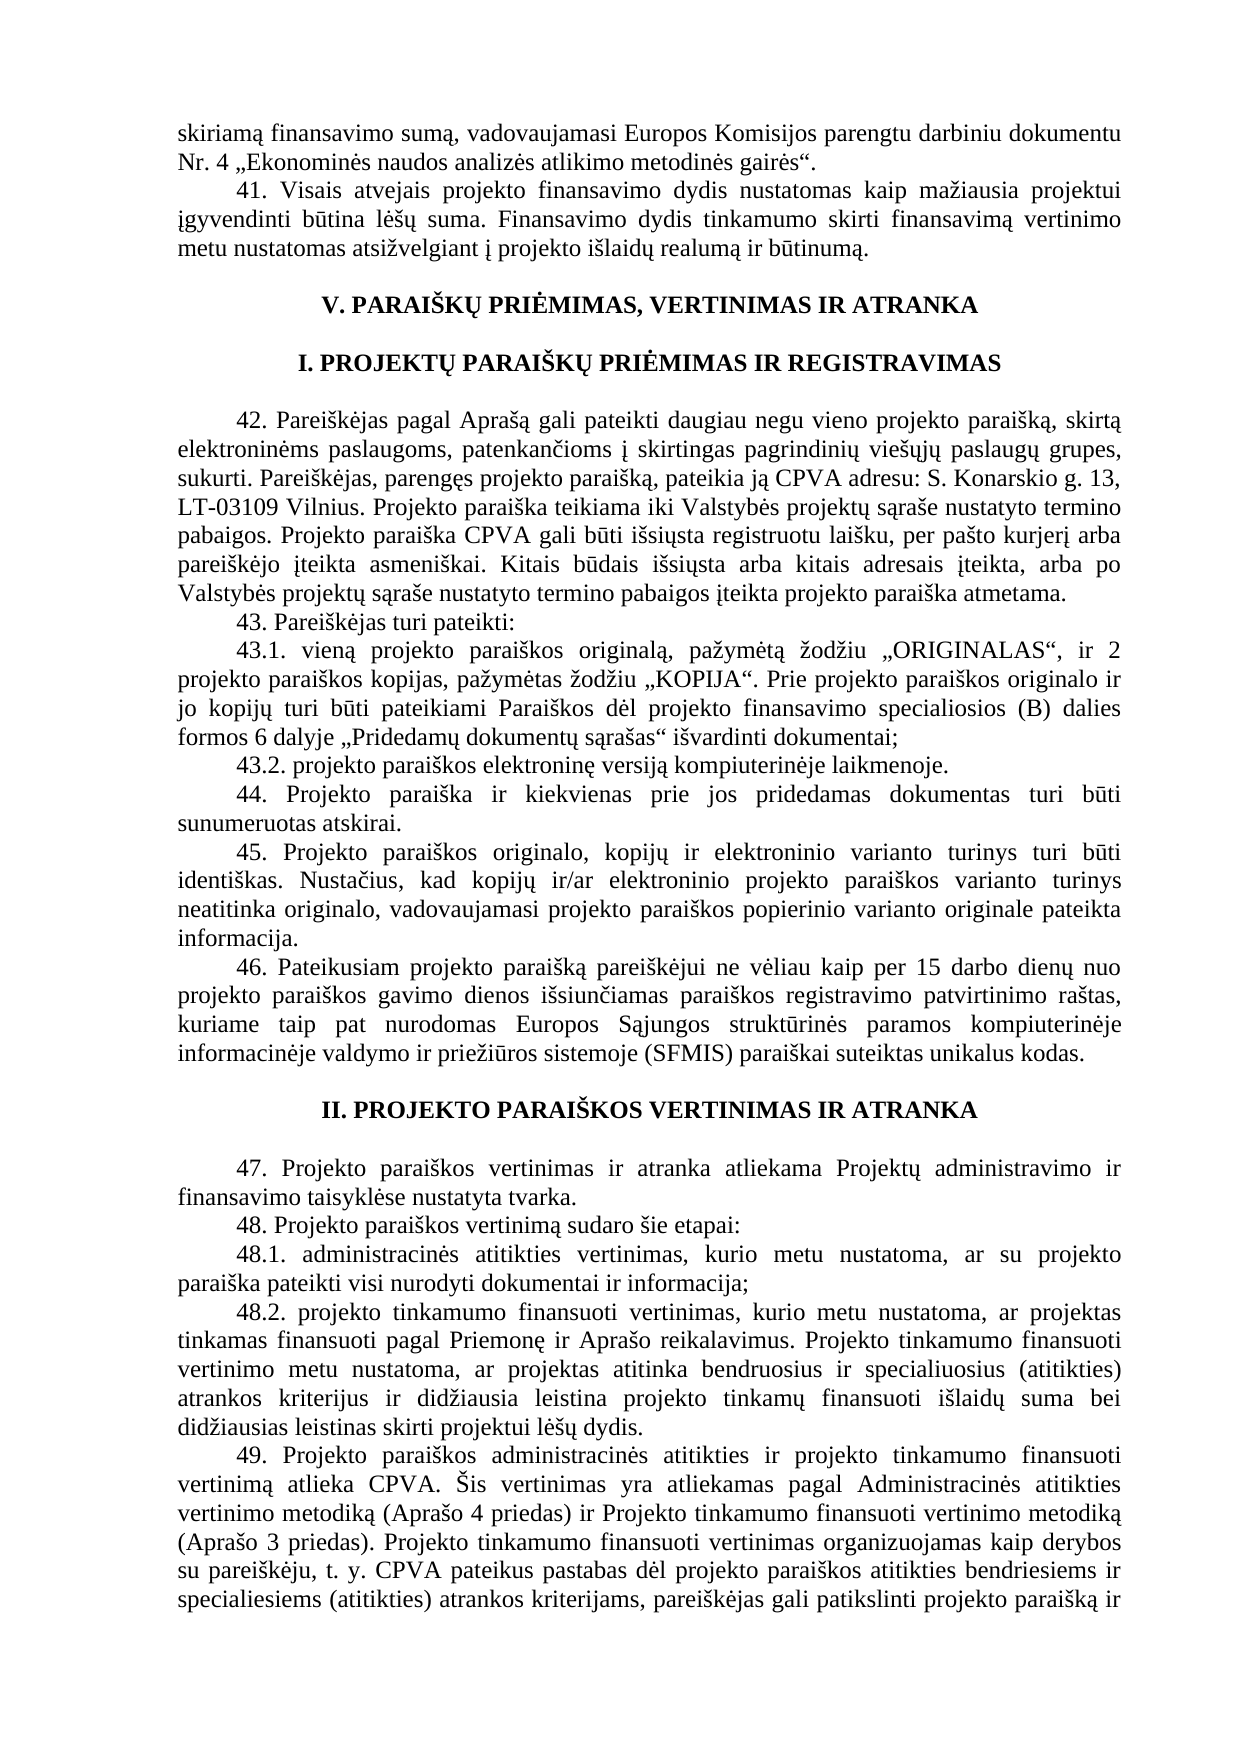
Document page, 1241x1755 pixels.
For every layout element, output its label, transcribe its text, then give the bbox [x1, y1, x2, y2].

text 49. Projekto paraiškos administracinės atitikties ir projekto tinkamumo finansuoti vertinimą atlieka CPVA. Šis vertinimas yra atliekamas pagal Administracinės atitikties vertinimo metodiką (Aprašo 4 priedas) ir Projekto tinkamumo finansuoti vertinimo metodiką (Aprašo 3 priedas). Projekto tinkamumo finansuoti vertinimas organizuojamas kaip derybos su pareiškėju, t. y. CPVA pateikus pastabas dėl projekto paraiškos atitikties bendriesiems ir specialiesiems (atitikties) atrankos kriterijams, pareiškėjas gali patikslinti projekto paraišką ir [177, 1441, 1122, 1613]
text I. PROJEKTŲ PARAIŠKŲ PRIĖMIMAS IR REGISTRAVIMAS [177, 348, 1122, 377]
text 43. Pareiškėjas turi pateikti: [177, 607, 1122, 636]
text 43.1. vieną projekto paraiškos originalą, pažymėtą žodžiu „ORIGINALAS“, ir 2 projekto paraiškos kopijas, pažymėtas žodžiu „KOPIJA“. Prie projekto paraiškos originalo ir jo kopijų turi būti pateikiami Paraiškos dėl projekto finansavimo specialiosios (B) dalies formos 6 dalyje „Pridedamų dokumentų sąrašas“ išvardinti dokumentai; [177, 636, 1122, 751]
text skiriamą finansavimo sumą, vadovaujamasi Europos Komisijos parengtu darbiniu dokumentu Nr. 4 „Ekonominės naudos analizės atlikimo metodinės gairės“. [177, 118, 1122, 176]
text 48.2. projekto tinkamumo finansuoti vertinimas, kurio metu nustatoma, ar projektas tinkamas finansuoti pagal Priemonę ir Aprašo reikalavimus. Projekto tinkamumo finansuoti vertinimo metu nustatoma, ar projektas atitinka bendruosius ir specialiuosius (atitikties) atrankos kriterijus ir didžiausia leistina projekto tinkamų finansuoti išlaidų suma bei didžiausias leistinas skirti projektui lėšų dydis. [177, 1297, 1122, 1441]
text 48. Projekto paraiškos vertinimą sudaro šie etapai: [177, 1211, 1122, 1239]
text 47. Projekto paraiškos vertinimas ir atranka atliekama Projektų administravimo ir finansavimo taisyklėse nustatyta tvarka. [177, 1153, 1122, 1211]
text 48.1. administracinės atitikties vertinimas, kurio metu nustatoma, ar su projekto paraiška pateikti visi nurodyti dokumentai ir informacija; [177, 1239, 1122, 1297]
text II. PROJEKTO PARAIŠKOS VERTINIMAS IR ATRANKA [177, 1096, 1122, 1124]
text V. PARAIŠKŲ PRIĖMIMAS, VERTINIMAS IR ATRANKA [177, 291, 1122, 319]
text 45. Projekto paraiškos originalo, kopijų ir elektroninio varianto turinys turi būti identiškas. Nustačius, kad kopijų ir/ar elektroninio projekto paraiškos varianto turinys neatitinka originalo, vadovaujamasi projekto paraiškos popierinio varianto originale pateikta informacija. [177, 837, 1122, 952]
text 41. Visais atvejais projekto finansavimo dydis nustatomas kaip mažiausia projektui įgyvendinti būtina lėšų suma. Finansavimo dydis tinkamumo skirti finansavimą vertinimo metu nustatomas atsižvelgiant į projekto išlaidų realumą ir būtinumą. [177, 176, 1122, 262]
text 42. Pareiškėjas pagal Aprašą gali pateikti daugiau negu vieno projekto paraišką, skirtą elektroninėms paslaugoms, patenkančioms į skirtingas pagrindinių viešųjų paslaugų grupes, sukurti. Pareiškėjas, parengęs projekto paraišką, pateikia ją CPVA adresu: S. Konarskio g. 13, LT-03109 Vilnius. Projekto paraiška teikiama iki Valstybės projektų sąraše nustatyto termino pabaigos. Projekto paraiška CPVA gali būti išsiųsta registruotu laišku, per pašto kurjerį arba pareiškėjo įteikta asmeniškai. Kitais būdais išsiųsta arba kitais adresais įteikta, arba po Valstybės projektų sąraše nustatyto termino pabaigos įteikta projekto paraiška atmetama. [177, 406, 1122, 607]
text 44. Projekto paraiška ir kiekvienas prie jos pridedamas dokumentas turi būti sunumeruotas atskirai. [177, 779, 1122, 837]
text 43.2. projekto paraiškos elektroninę versiją kompiuterinėje laikmenoje. [177, 751, 1122, 779]
text 46. Pateikusiam projekto paraišką pareiškėjui ne vėliau kaip per 15 darbo dienų nuo projekto paraiškos gavimo dienos išsiunčiamas paraiškos registravimo patvirtinimo raštas, kuriame taip pat nurodomas Europos Sąjungos struktūrinės paramos kompiuterinėje informacinėje valdymo ir priežiūros sistemoje (SFMIS) paraiškai suteiktas unikalus kodas. [177, 952, 1122, 1067]
